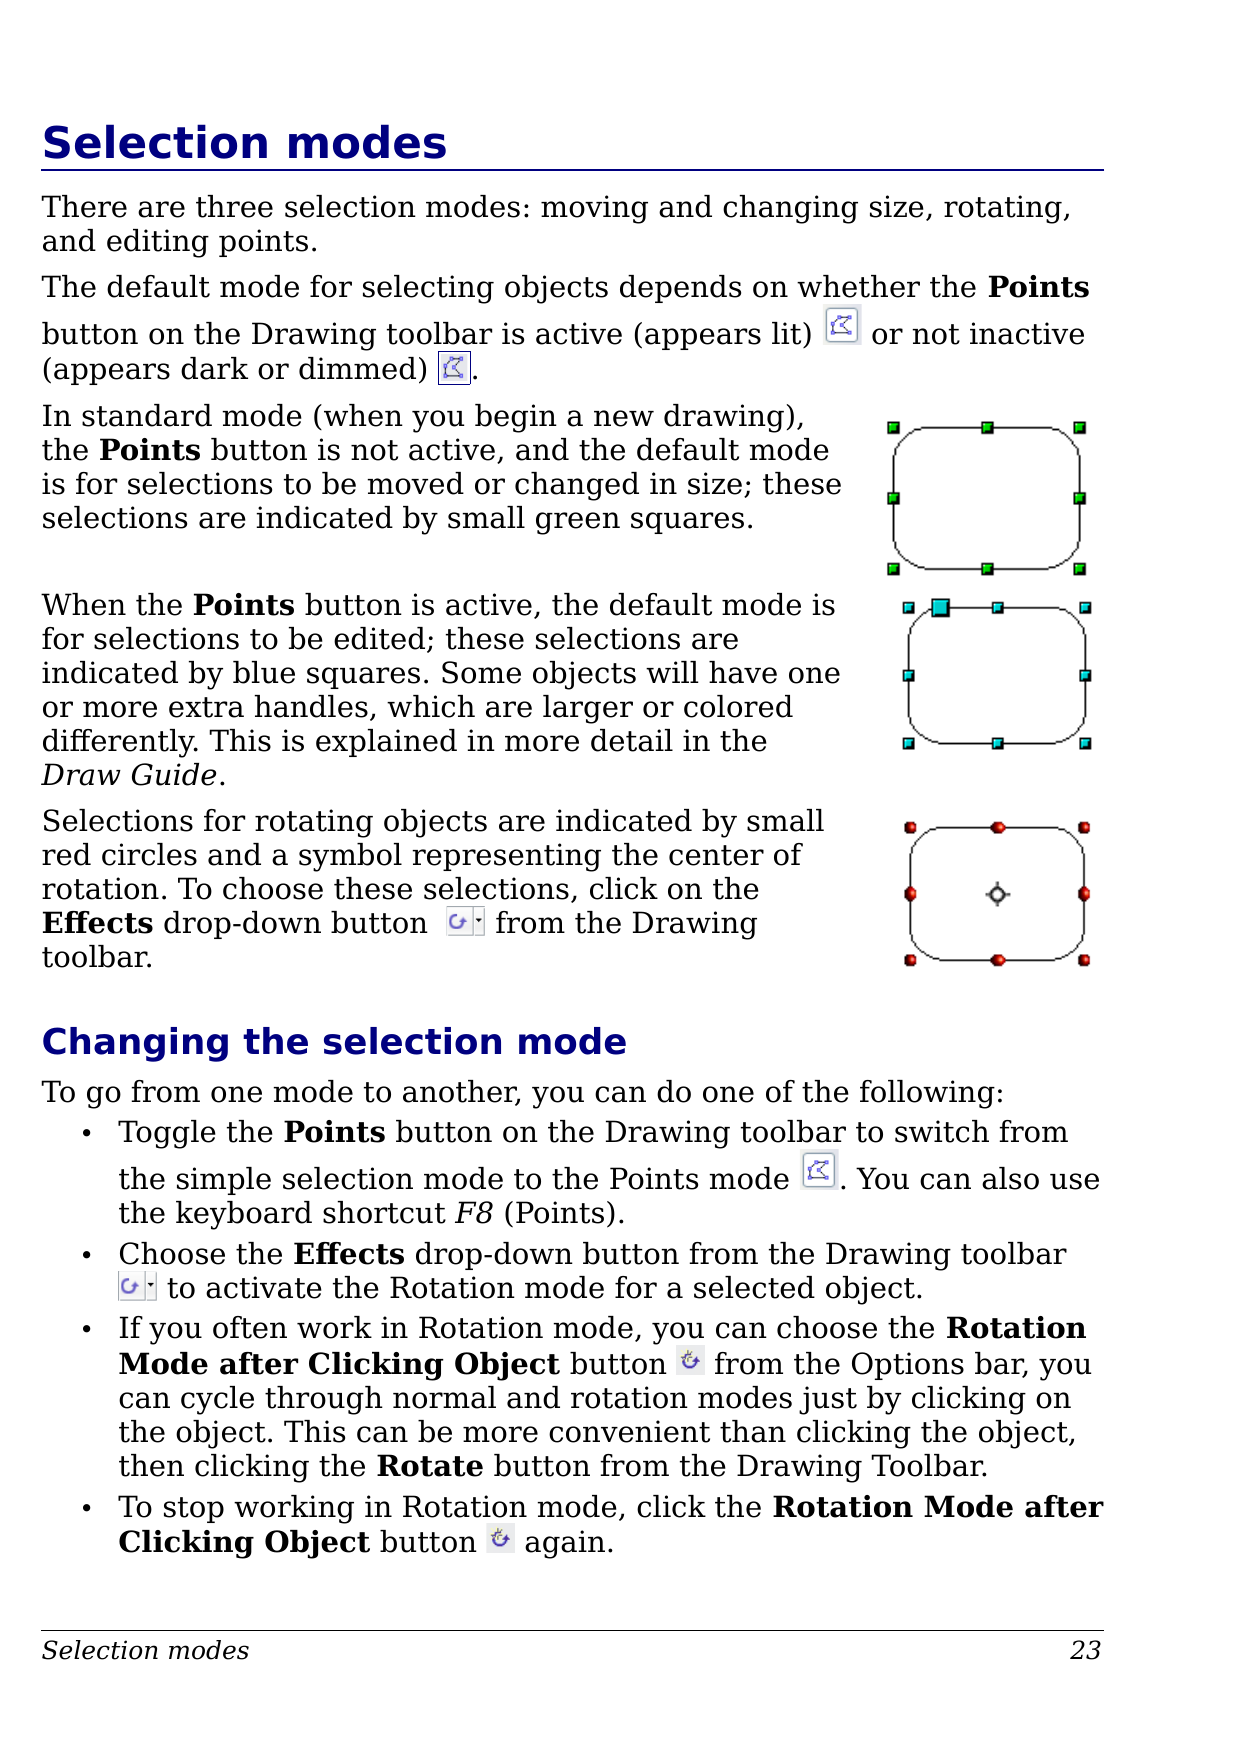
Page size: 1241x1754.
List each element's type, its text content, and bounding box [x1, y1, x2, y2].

text There are three selection modes: moving and changing size, rotating, and editing points. [41, 190, 1104, 258]
list If you often work in Rotation mode, you can choose the Rotation Mode after Clicking Object button from the Options bar, you can cycle through normal and rotation modes just by clicking on the object. This can be more convenient than clicking the object, then clicking the Rotate button from the Drawing Toolbar. [79, 1311, 1104, 1483]
picture [799, 1149, 839, 1190]
list Choose the Effects drop-down button from the Drawing toolbar to activate the Rotation mode for a selected object. [79, 1237, 1104, 1305]
table_header [846, 804, 1104, 992]
table_header Selections for rotating objects are indicated by small red circles and a symbol representing the center of rotation. To choose these selections, click on the Effects drop-down button from the Drawing toolbar. [41, 804, 846, 992]
picture [486, 1523, 515, 1553]
picture [822, 304, 862, 345]
text The default mode for selecting objects depends on whether the Points button on the Drawing toolbar is active (appears lit) or not inactive (appears dark or dimmed) . [41, 270, 1104, 387]
picture [676, 1345, 705, 1375]
picture [870, 399, 1105, 760]
list To go from one mode to another, you can do one of the following: [41, 1075, 1104, 1109]
list To stop working in Rotation mode, click the Rotation Mode after Clicking Object button again. [79, 1489, 1104, 1559]
subtitle Selection modes [41, 118, 1104, 169]
table_header [848, 399, 870, 588]
picture [446, 906, 486, 937]
table_header [848, 588, 1104, 804]
table_header In standard mode (when you begin a new drawing), the Points button is not active, and the default mode is for selections to be moved or changed in size; these selections are indicated by small green squares. [41, 399, 848, 588]
picture [118, 1271, 158, 1302]
list Toggle the Points button on the Drawing toolbar to switch from the simple selection mode to the Points mode . You can also use the keyboard shortcut F8 (Points). [79, 1115, 1104, 1231]
picture [885, 804, 1105, 978]
table_header When the Points button is active, the default mode is for selections to be edited; these selections are indicated by blue squares. Some objects will have one or more extra handles, which are larger or colored differently. This is explained in more detail in the Draw Guide. [41, 588, 848, 804]
subtitle Changing the selection mode [41, 1021, 1104, 1062]
